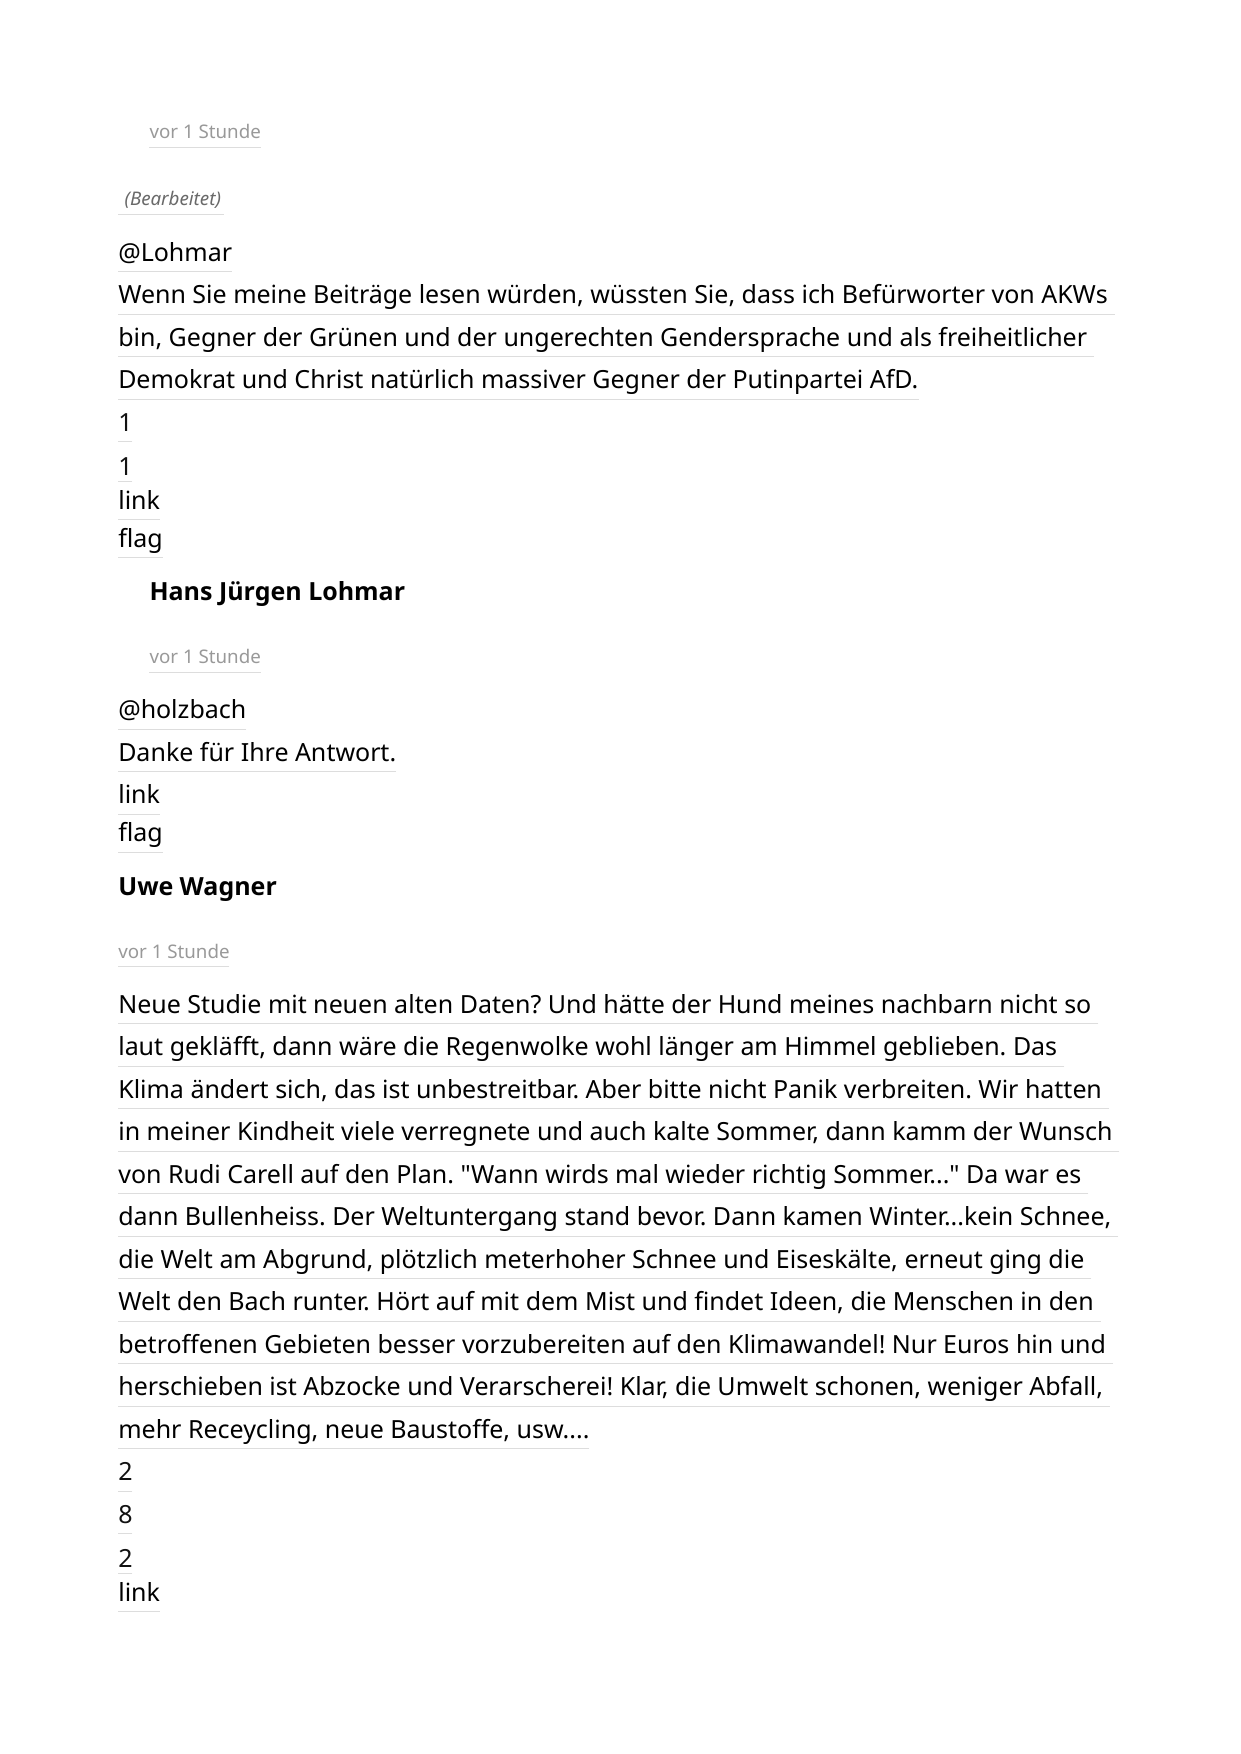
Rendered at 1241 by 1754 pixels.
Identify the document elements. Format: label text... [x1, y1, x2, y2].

text 2 [118, 1454, 1122, 1492]
text link [118, 482, 1122, 520]
text @Lohmar Wenn Sie meine Beiträge lesen würden, wüssten Sie, dass ich Befürworter von AKWs bin, Gegner der Grünen und der ungerechten Gendersprache und als freiheitlicher Demokrat und Christ natürlich massiver Gegner der Putinpartei AfD. [118, 234, 1122, 400]
text Uwe Wagner [118, 868, 1122, 903]
text flag [118, 815, 1122, 853]
text flag [118, 520, 1122, 558]
text Hans Jürgen Lohmar [149, 574, 1122, 608]
text vor 1 Stunde [149, 118, 1117, 148]
text link [118, 777, 1122, 815]
text 1 [118, 447, 1122, 482]
text (Bearbeitet) [118, 182, 1122, 215]
text vor 1 Stunde [149, 643, 1117, 673]
text link [118, 1574, 1122, 1612]
text Neue Studie mit neuen alten Daten? Und hätte der Hund meines nachbarn nicht so laut gekläfft, dann wäre die Regenwolke wohl länger am Himmel geblieben. Das Klima ändert sich, das ist unbestreitbar. Aber bitte nicht Panik verbreiten. Wir hatten in meiner Kindheit viele verregnete und auch kalte Sommer, dann kamm der Wunsch von Rudi Carell auf den Plan. "Wann wirds mal wieder richtig Sommer..." Da war es dann Bullenheiss. Der Weltuntergang stand bevor. Dann kamen Winter...kein Schnee, die Welt am Abgrund, plötzlich meterhoher Schnee und Eiseskälte, erneut ging die Welt den Bach runter. Hört auf mit dem Mist und findet Ideen, die Menschen in den betroffenen Gebieten besser vorzubereiten auf den Klimawandel! Nur Euros hin und herschieben ist Abzocke und Verarscherei! Klar, die Umwelt schonen, weniger Abfall, mehr Receycling, neue Baustoffe, usw.... [118, 986, 1122, 1449]
text 8 [118, 1496, 1122, 1534]
text vor 1 Stunde [118, 938, 1117, 967]
text 1 [118, 404, 1122, 442]
text 2 [118, 1539, 1122, 1574]
text @holzbach Danke für Ihre Antwort. [118, 692, 1122, 772]
